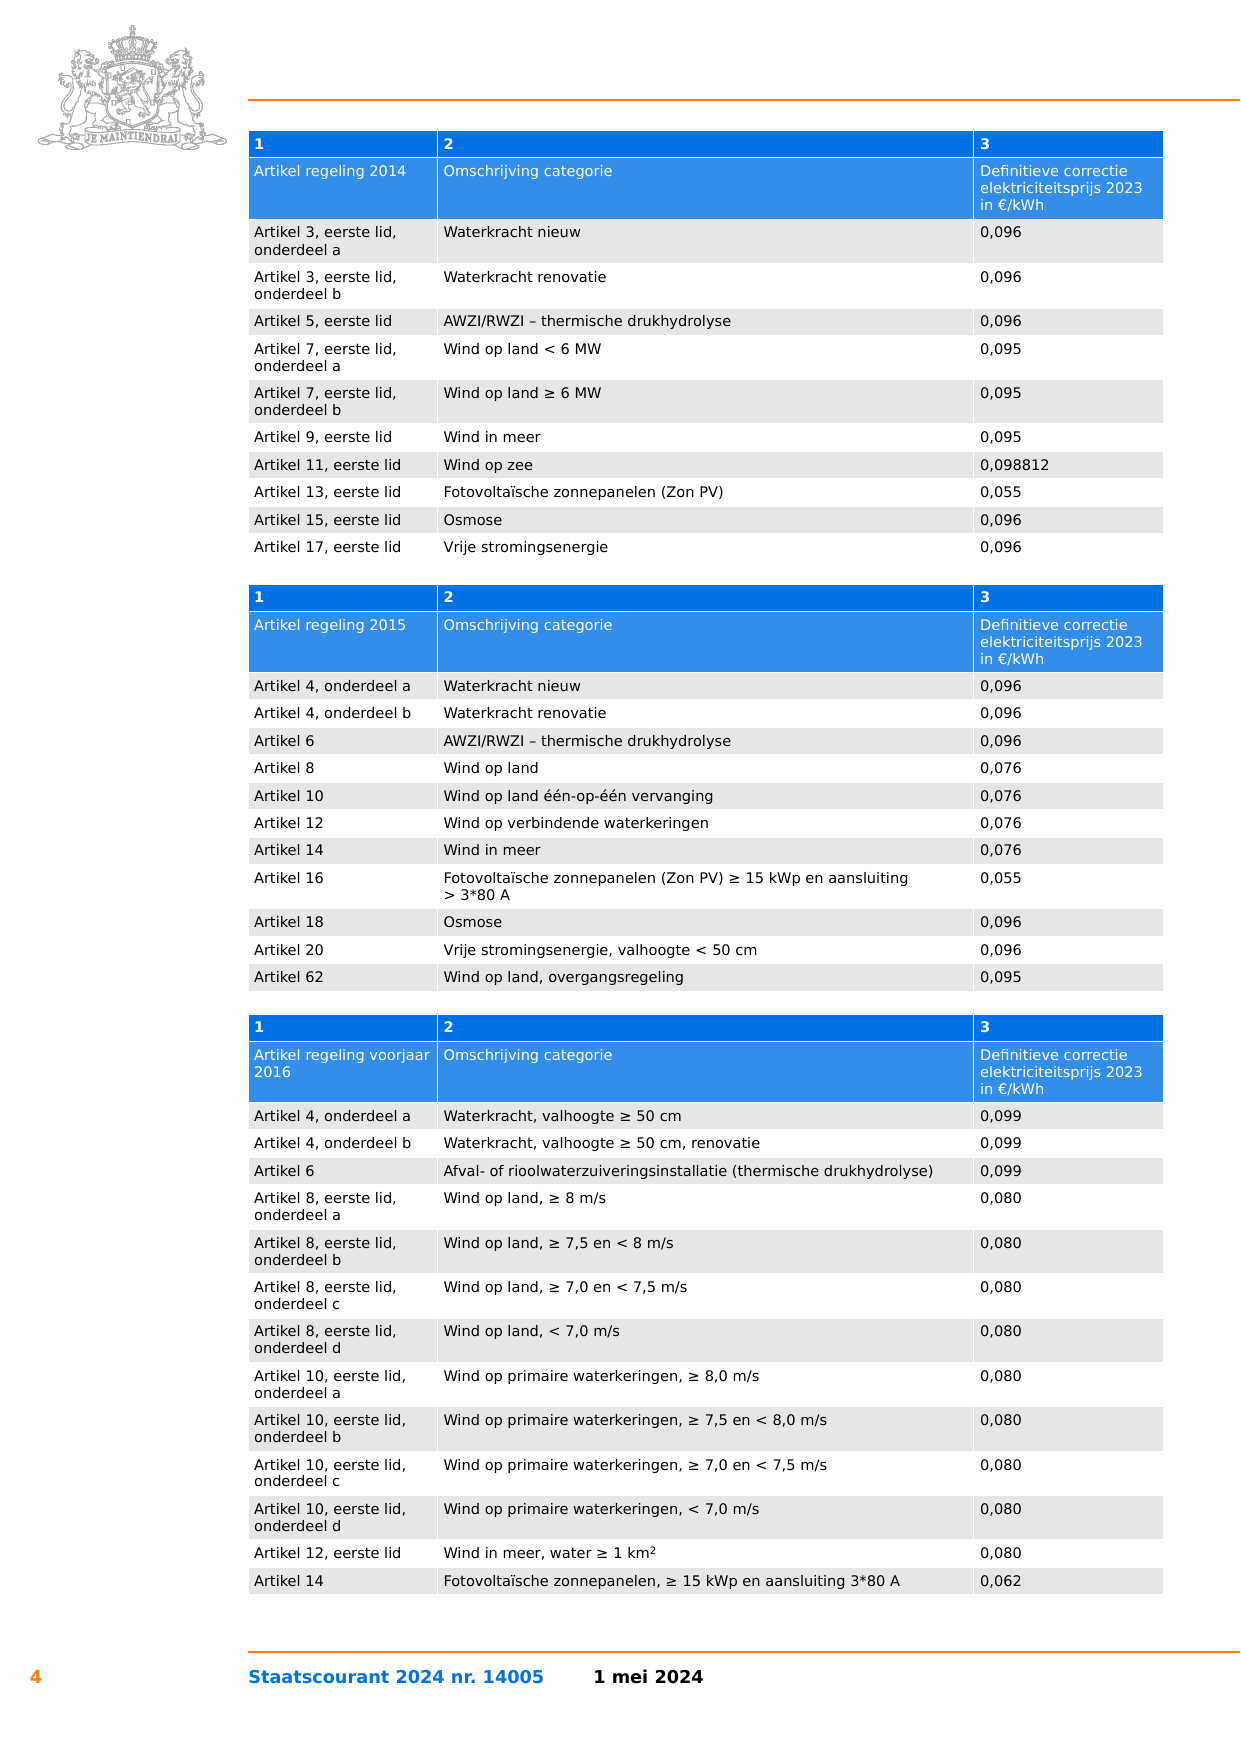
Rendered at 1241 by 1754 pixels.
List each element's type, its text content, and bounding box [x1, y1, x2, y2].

table_cell 0,055 [974, 479, 1163, 506]
table_cell Artikel 8, eerste lid, onderdeel c [249, 1274, 437, 1317]
table_cell Waterkracht nieuw [438, 673, 973, 699]
table_cell Wind op primaire waterkeringen, < 7,0 m/s [438, 1496, 973, 1539]
table_cell Vrije stromingsenergie, valhoogte < 50 cm [438, 937, 973, 963]
table_cell 0,096 [974, 673, 1163, 699]
table_cell 0,080 [974, 1319, 1163, 1362]
table_cell Wind op land, overgangsregeling [438, 964, 973, 991]
table_cell Artikel 10, eerste lid, onderdeel c [249, 1452, 437, 1495]
table_cell 0,080 [974, 1230, 1163, 1273]
table_cell Artikel regeling 2014 [249, 158, 437, 219]
table_cell Artikel 5, eerste lid [249, 309, 437, 335]
table_cell Artikel 10, eerste lid, onderdeel a [249, 1363, 437, 1406]
table_cell Artikel 10, eerste lid, onderdeel d [249, 1496, 437, 1539]
table_cell Wind op land, ≥ 7,5 en < 8 m/s [438, 1230, 973, 1273]
table_header 3 [974, 131, 1163, 157]
table_cell Artikel 8, eerste lid, onderdeel b [249, 1230, 437, 1273]
table_cell 0,096 [974, 309, 1163, 335]
table_cell Fotovoltaïsche zonnepanelen, ≥ 15 kWp en aansluiting 3*80 A [438, 1568, 973, 1594]
table_cell 0,055 [974, 865, 1163, 908]
table_cell Artikel 10 [249, 783, 437, 809]
table_cell 0,080 [974, 1185, 1163, 1229]
table_header 1 [249, 131, 437, 157]
table_cell Waterkracht nieuw [438, 220, 973, 263]
table_cell 0,076 [974, 755, 1163, 782]
table_cell Artikel regeling 2015 [249, 612, 437, 672]
table_cell Wind op zee [438, 452, 973, 478]
table_cell Waterkracht, valhoogte ≥ 50 cm [438, 1103, 973, 1129]
table_cell 0,095 [974, 964, 1163, 991]
table_cell 0,080 [974, 1496, 1163, 1539]
table_cell 0,096 [974, 701, 1163, 727]
table_cell 0,080 [974, 1407, 1163, 1451]
table_cell Wind op land ≥ 6 MW [438, 380, 973, 423]
table_cell Artikel 8 [249, 755, 437, 782]
table_cell Artikel 3, eerste lid, onderdeel b [249, 264, 437, 307]
table_cell 0,076 [974, 810, 1163, 837]
table_cell Osmose [438, 507, 973, 533]
table_cell 0,096 [974, 220, 1163, 263]
table_cell Artikel 6 [249, 1158, 437, 1184]
table_cell Afval- of rioolwaterzuiveringsinstallatie (thermische drukhydrolyse) [438, 1158, 973, 1184]
table_cell 0,096 [974, 909, 1163, 936]
table_cell Artikel 14 [249, 838, 437, 864]
table_cell Artikel regeling voorjaar 2016 [249, 1042, 437, 1102]
table_cell 0,095 [974, 425, 1163, 451]
table_cell Waterkracht, valhoogte ≥ 50 cm, renovatie [438, 1131, 973, 1157]
table_cell Artikel 18 [249, 909, 437, 936]
table_cell Artikel 3, eerste lid, onderdeel a [249, 220, 437, 263]
table_cell Waterkracht renovatie [438, 264, 973, 307]
table_cell Artikel 8, eerste lid, onderdeel a [249, 1185, 437, 1229]
table_cell Osmose [438, 909, 973, 936]
table_cell Artikel 14 [249, 1568, 437, 1594]
table_cell Omschrijving categorie [438, 612, 973, 672]
table_header 3 [974, 585, 1163, 611]
table_cell Wind op land < 6 MW [438, 336, 973, 379]
table_cell 0,096 [974, 728, 1163, 754]
table_cell Artikel 11, eerste lid [249, 452, 437, 478]
table_cell Artikel 4, onderdeel a [249, 673, 437, 699]
table_cell Artikel 15, eerste lid [249, 507, 437, 533]
table_cell Waterkracht renovatie [438, 701, 973, 727]
table_cell Artikel 12, eerste lid [249, 1540, 437, 1567]
table_cell 0,099 [974, 1158, 1163, 1184]
table_cell Wind in meer [438, 838, 973, 864]
table_cell Artikel 12 [249, 810, 437, 837]
table_cell Artikel 7, eerste lid, onderdeel b [249, 380, 437, 423]
table_cell Definitieve correctie elektriciteitsprijs 2023 in €/kWh [974, 1042, 1163, 1102]
table_cell Omschrijving categorie [438, 1042, 973, 1102]
table_cell Artikel 4, onderdeel b [249, 701, 437, 727]
table_cell Omschrijving categorie [438, 158, 973, 219]
table_cell 0,062 [974, 1568, 1163, 1594]
table_cell 0,098812 [974, 452, 1163, 478]
table_cell 0,076 [974, 838, 1163, 864]
table_cell 0,080 [974, 1274, 1163, 1317]
table_cell AWZI/RWZI – thermische drukhydrolyse [438, 728, 973, 754]
table_cell Wind op primaire waterkeringen, ≥ 7,5 en < 8,0 m/s [438, 1407, 973, 1451]
table_cell Artikel 17, eerste lid [249, 534, 437, 561]
table_cell Wind op primaire waterkeringen, ≥ 7,0 en < 7,5 m/s [438, 1452, 973, 1495]
table_cell 0,096 [974, 534, 1163, 561]
table_header 2 [438, 585, 973, 611]
table_cell Artikel 16 [249, 865, 437, 908]
table_cell Artikel 6 [249, 728, 437, 754]
picture [38, 25, 227, 150]
table_header 2 [438, 1015, 973, 1041]
table_cell 0,096 [974, 264, 1163, 307]
table_cell Fotovoltaïsche zonnepanelen (Zon PV) [438, 479, 973, 506]
table_cell 0,080 [974, 1540, 1163, 1567]
table_cell 0,099 [974, 1131, 1163, 1157]
table_cell 0,099 [974, 1103, 1163, 1129]
table_cell Artikel 9, eerste lid [249, 425, 437, 451]
table_cell Wind op verbindende waterkeringen [438, 810, 973, 837]
table_cell Wind in meer, water ≥ 1 km2 [438, 1540, 973, 1567]
table_cell Wind op land, ≥ 8 m/s [438, 1185, 973, 1229]
table_header 1 [249, 1015, 437, 1041]
table_cell Vrije stromingsenergie [438, 534, 973, 561]
table_cell 0,096 [974, 937, 1163, 963]
table_cell Artikel 4, onderdeel b [249, 1131, 437, 1157]
table_cell Artikel 4, onderdeel a [249, 1103, 437, 1129]
table_cell Artikel 20 [249, 937, 437, 963]
table_cell Definitieve correctie elektriciteitsprijs 2023 in €/kWh [974, 612, 1163, 672]
table_cell Wind op land één-op-één vervanging [438, 783, 973, 809]
table_cell Artikel 10, eerste lid, onderdeel b [249, 1407, 437, 1451]
table_header 1 [249, 585, 437, 611]
table_cell Fotovoltaïsche zonnepanelen (Zon PV) ≥ 15 kWp en aansluiting > 3*80 A [438, 865, 973, 908]
table_cell AWZI/RWZI – thermische drukhydrolyse [438, 309, 973, 335]
table_cell 0,095 [974, 380, 1163, 423]
table_cell 0,096 [974, 507, 1163, 533]
table_header 3 [974, 1015, 1163, 1041]
table_cell Artikel 7, eerste lid, onderdeel a [249, 336, 437, 379]
table_header 2 [438, 131, 973, 157]
table_cell Artikel 8, eerste lid, onderdeel d [249, 1319, 437, 1362]
table_cell Artikel 62 [249, 964, 437, 991]
table_cell Definitieve correctie elektriciteitsprijs 2023 in €/kWh [974, 158, 1163, 219]
table_cell Wind in meer [438, 425, 973, 451]
table_cell Artikel 13, eerste lid [249, 479, 437, 506]
table_cell Wind op land, < 7,0 m/s [438, 1319, 973, 1362]
table_cell 0,076 [974, 783, 1163, 809]
table_cell Wind op land, ≥ 7,0 en < 7,5 m/s [438, 1274, 973, 1317]
table_cell Wind op land [438, 755, 973, 782]
table_cell 0,080 [974, 1452, 1163, 1495]
table_cell 0,080 [974, 1363, 1163, 1406]
table_cell 0,095 [974, 336, 1163, 379]
table_cell Wind op primaire waterkeringen, ≥ 8,0 m/s [438, 1363, 973, 1406]
